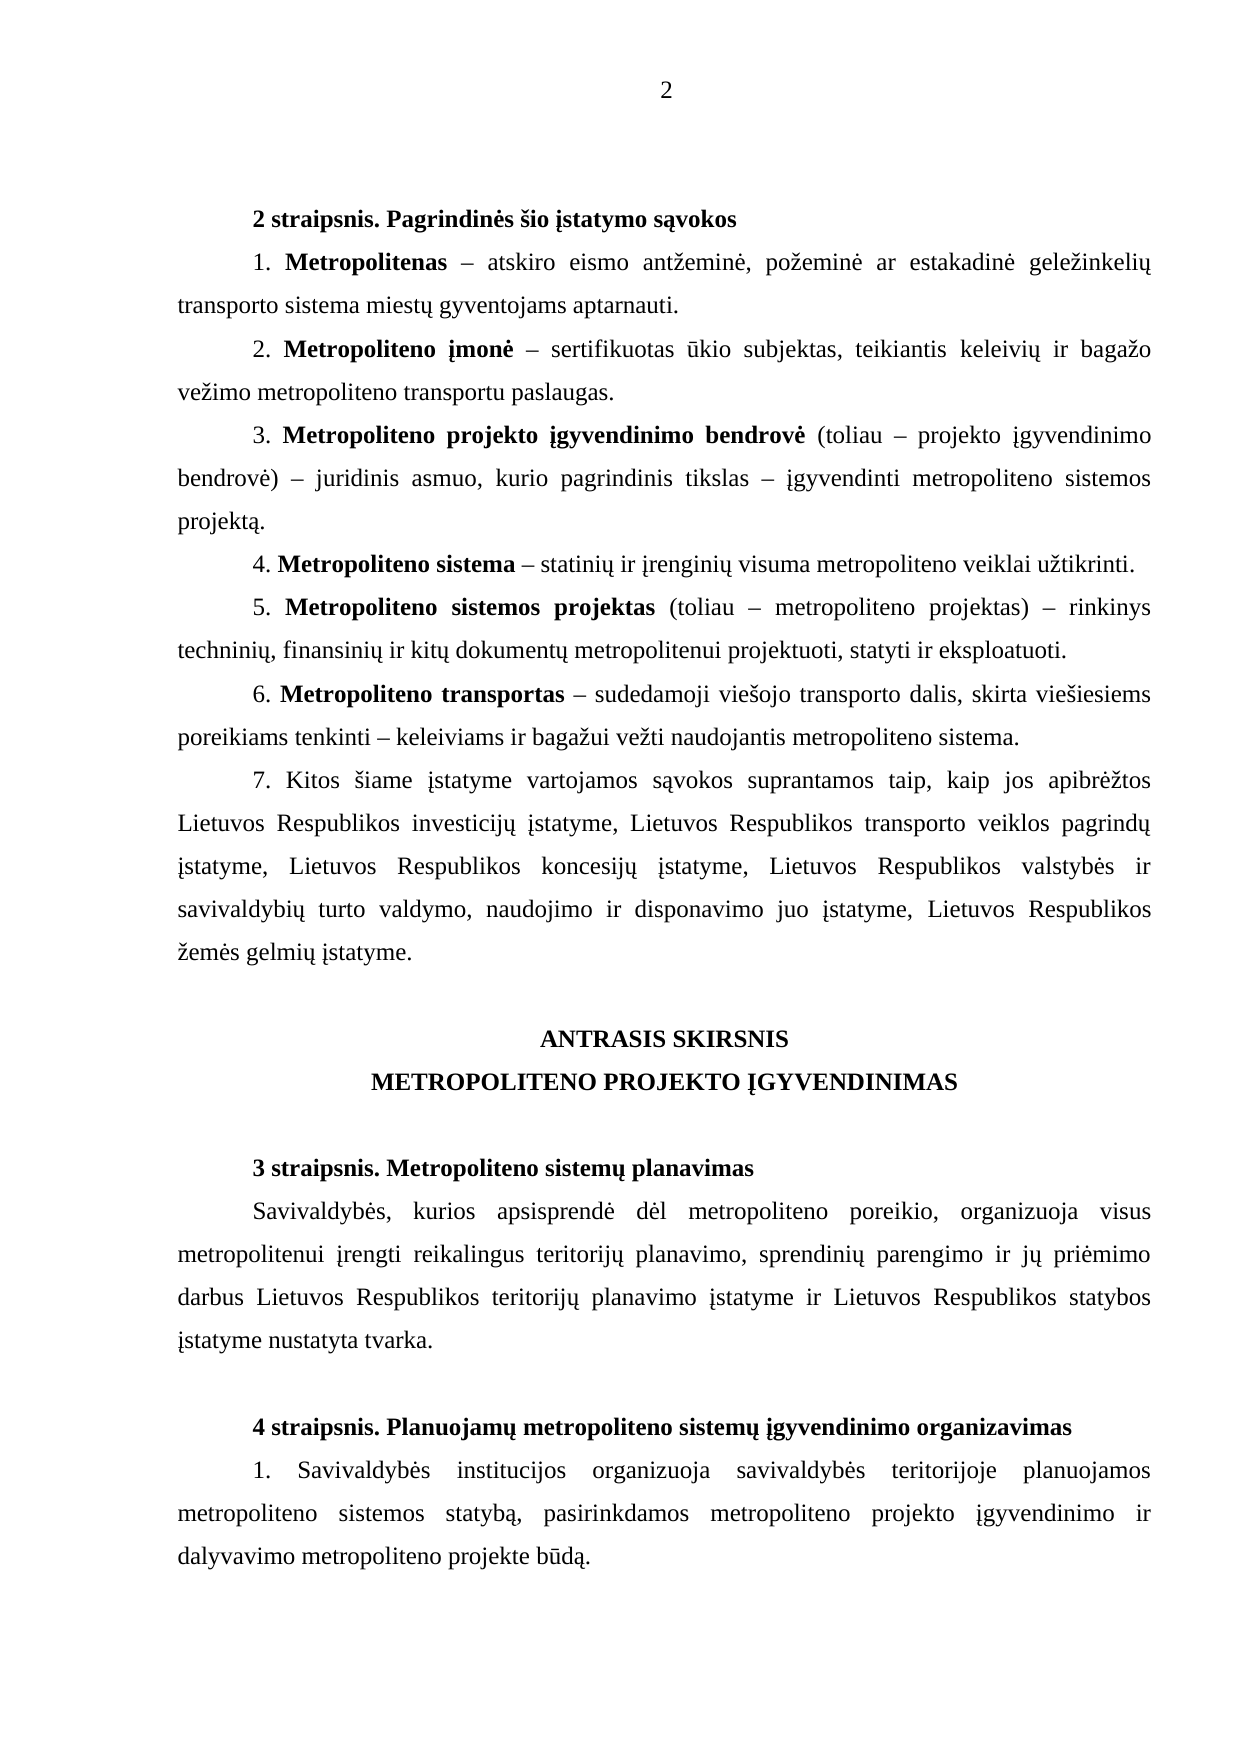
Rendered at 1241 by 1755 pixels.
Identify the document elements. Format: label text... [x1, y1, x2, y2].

text METROPOLITENO PROJEKTO ĮGYVENDINIMAS [177, 1067, 1152, 1096]
text 1. Savivaldybės institucijos organizuoja savivaldybės teritorijoje planuojamos metropoliteno sistemos statybą, pasirinkdamos metropoliteno projekto įgyvendinimo ir dalyvavimo metropoliteno projekte būdą. [177, 1455, 1152, 1570]
text 2 straipsnis. Pagrindinės šio įstatymo sąvokos [177, 204, 1152, 233]
text Savivaldybės, kurios apsisprendė dėl metropoliteno poreikio, organizuoja visus metropolitenui įrengti reikalingus teritorijų planavimo, sprendinių parengimo ir jų priėmimo darbus Lietuvos Respublikos teritorijų planavimo įstatyme ir Lietuvos Respublikos statybos įstatyme nustatyta tvarka. [177, 1196, 1152, 1354]
text 4. Metropoliteno sistema – statinių ir įrenginių visuma metropoliteno veiklai užtikrinti. [177, 549, 1152, 578]
text ANTRASIS SKIRSNIS [177, 1024, 1152, 1052]
text 4 straipsnis. Planuojamų metropoliteno sistemų įgyvendinimo organizavimas [177, 1412, 1152, 1441]
text 2. Metropoliteno įmonė – sertifikuotas ūkio subjektas, teikiantis keleivių ir bagažo vežimo metropoliteno transportu paslaugas. [177, 334, 1152, 406]
text 3 straipsnis. Metropoliteno sistemų planavimas [177, 1153, 1152, 1182]
text 5. Metropoliteno sistemos projektas (toliau – metropoliteno projektas) – rinkinys techninių, finansinių ir kitų dokumentų metropolitenui projektuoti, statyti ir eksploatuoti. [177, 592, 1152, 664]
text 7. Kitos šiame įstatyme vartojamos sąvokos suprantamos taip, kaip jos apibrėžtos Lietuvos Respublikos investicijų įstatyme, Lietuvos Respublikos transporto veiklos pagrindų įstatyme, Lietuvos Respublikos koncesijų įstatyme, Lietuvos Respublikos valstybės ir savivaldybių turto valdymo, naudojimo ir disponavimo juo įstatyme, Lietuvos Respublikos žemės gelmių įstatyme. [177, 765, 1152, 966]
text 6. Metropoliteno transportas – sudedamoji viešojo transporto dalis, skirta viešiesiems poreikiams tenkinti – keleiviams ir bagažui vežti naudojantis metropoliteno sistema. [177, 679, 1152, 751]
text 3. Metropoliteno projekto įgyvendinimo bendrovė (toliau – projekto įgyvendinimo bendrovė) – juridinis asmuo, kurio pagrindinis tikslas – įgyvendinti metropoliteno sistemos projektą. [177, 420, 1152, 535]
text 1. Metropolitenas – atskiro eismo antžeminė, požeminė ar estakadinė geležinkelių transporto sistema miestų gyventojams aptarnauti. [177, 247, 1152, 319]
